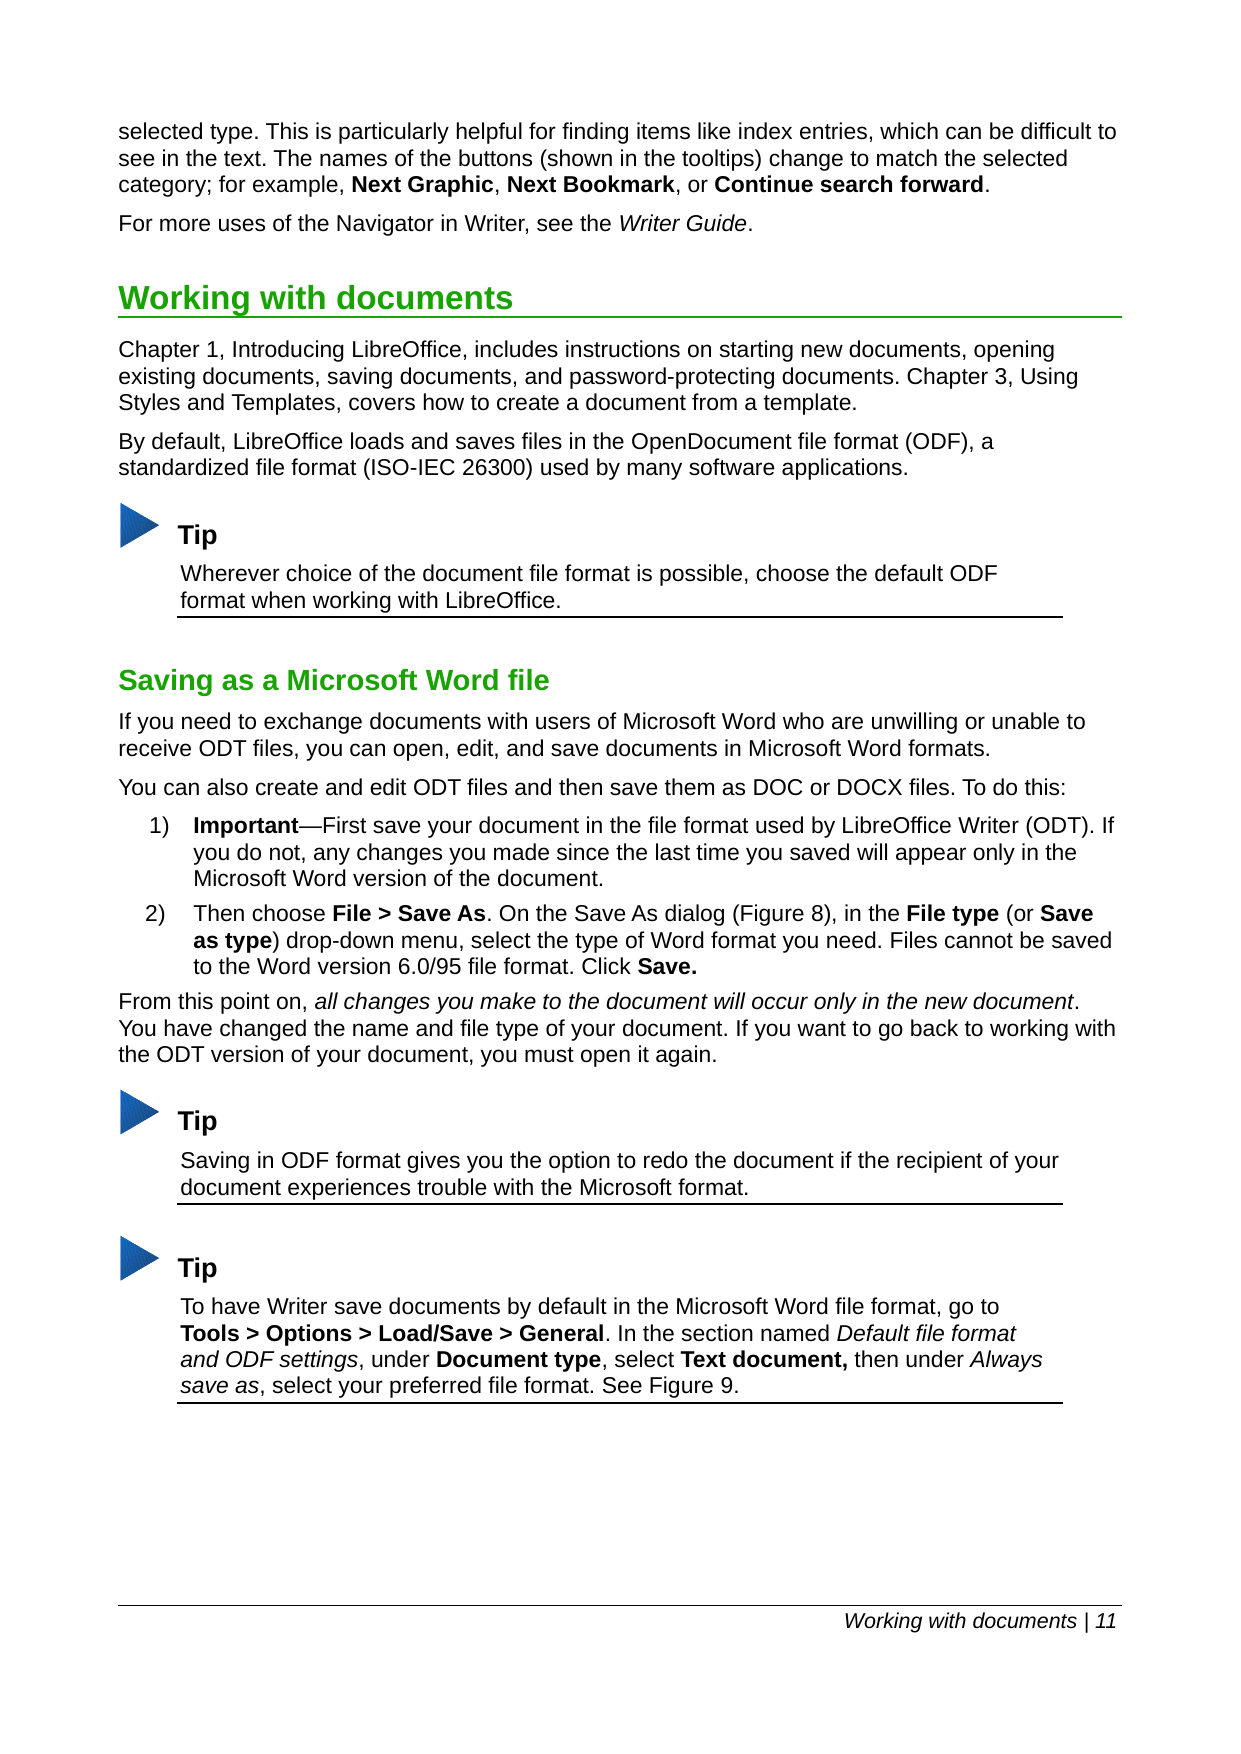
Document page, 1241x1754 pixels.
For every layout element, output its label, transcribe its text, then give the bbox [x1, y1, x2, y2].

text By default, LibreOffice loads and saves files in the OpenDocument file format (ODF), a standardized file format (ISO-IEC 26300) used by many software applications. [118, 428, 1122, 481]
text Chapter 1, Introducing LibreOffice, includes instructions on starting new documents, opening existing documents, saving documents, and password-protecting documents. Chapter 3, Using Styles and Templates, covers how to create a document from a template. [118, 336, 1122, 415]
text From this point on, all changes you make to the document will occur only in the new document. You have changed the name and file type of your document. If you want to go back to working with the ODT version of your document, you must open it again. [118, 988, 1122, 1067]
text Saving in ODF format gives you the option to redo the document if the recipient of your document experiences trouble with the Microsoft format. [177, 1144, 1063, 1203]
text If you need to exchange documents with users of Microsoft Word who are unwilling or unable to receive ODT files, you can open, edit, and save documents in Microsoft Word formats. [118, 708, 1122, 761]
list Then choose File > Save As. On the Save As dialog (Figure 8), in the File type (or Save as type) drop-down menu, select the type of Word format you need. Files cannot be saved to the Word version 6.0/95 file format. Click Save. [165, 900, 1122, 979]
text To have Writer save documents by default in the Microsoft Word file format, go to Tools > Options > Load/Save > General. In the section named Default file format and ODF settings, under Document type, select Text document, then under Always save as, select your preferred file format. See Figure 9. [177, 1290, 1063, 1402]
text Wherever choice of the document file format is possible, choose the default ODF format when working with LibreOffice. [177, 557, 1063, 616]
text selected type. This is particularly helpful for finding items like index entries, which can be difficult to see in the text. The names of the buttons (shown in the tooltips) change to match the selected category; for example, Next Graphic, Next Bookmark, or Continue search forward. [118, 118, 1122, 197]
subtitle Tip [118, 501, 1122, 550]
subtitle Tip [118, 1233, 1122, 1283]
subtitle Saving as a Microsoft Word file [118, 663, 1122, 696]
subtitle Tip [118, 1087, 1122, 1137]
text For more uses of the Navigator in Writer, see the Writer Guide. [118, 210, 1122, 236]
subtitle Working with documents [118, 278, 1122, 316]
text You can also create and edit ODT files and then save them as DOC or DOCX files. To do this: [118, 773, 1122, 800]
list Important—First save your document in the file format used by LibreOffice Writer (ODT). If you do not, any changes you made since the last time you saved will appear only in the Microsoft Word version of the document. [169, 812, 1122, 891]
